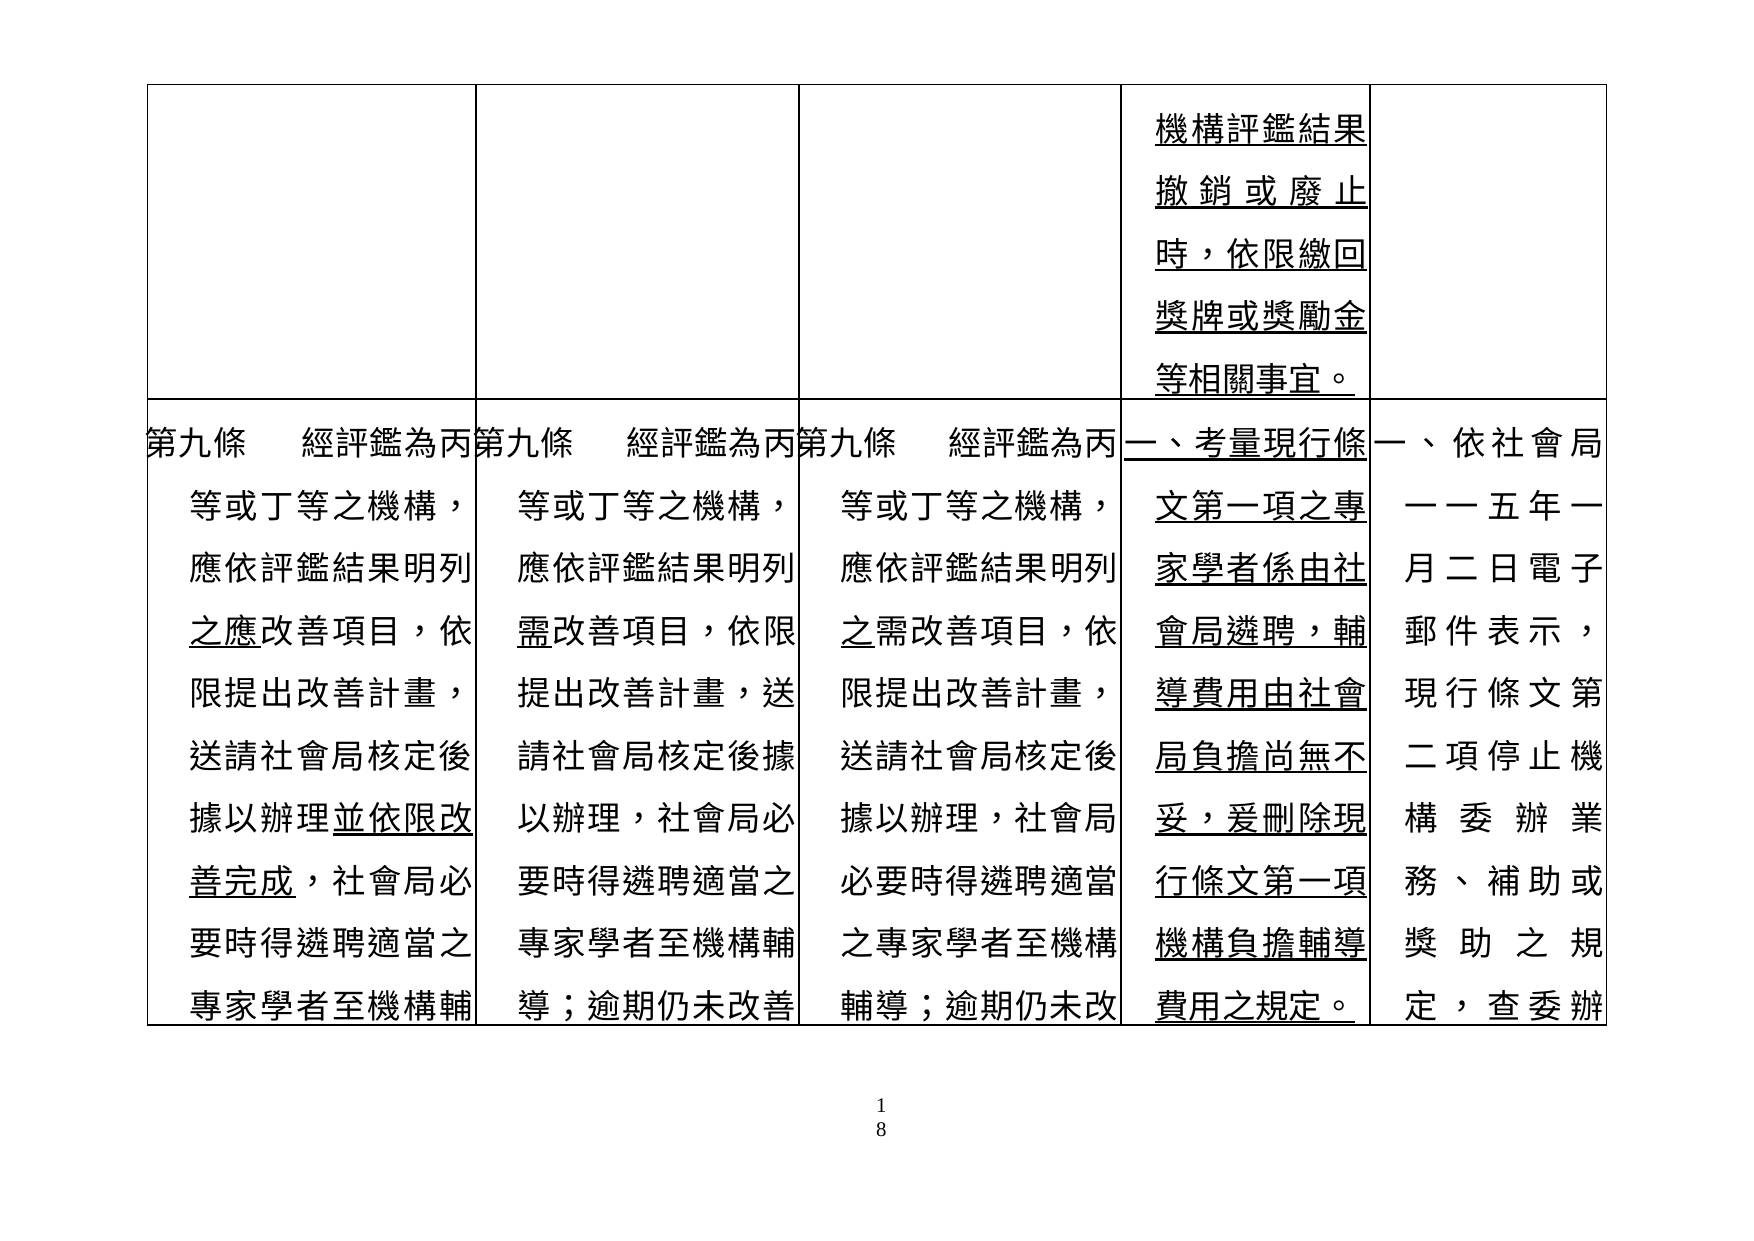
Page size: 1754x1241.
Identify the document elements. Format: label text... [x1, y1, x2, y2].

table_cell 機構評鑑結果撤銷或廢止時，依限繳回獎牌或獎勵金等相關事宜。 [1122, 85, 1369, 398]
table_cell 第八條 經評鑑為優等或甲等之機構，社會局得依其等第發給獎牌 (狀) 或獎勵金， 並公告之。 接受評鑑之機構有下列情形之一者，社會局得撤銷或廢止評鑑結果，並令其重新接受評鑑： 一、以詐欺、脅迫、行賄、隱瞞、提供不實資料或其他不法方式影響評鑑結果。 二、當次評鑑結果公告至下一次評鑑結果公告前之期間，有違法或重大缺失，經查證屬實，或經社會局依本法第一百零七條第一項處罰。 依第一項規定經社會局核發獎牌(狀)或獎勵金之機構，其評鑑結果依前項規定撤銷或廢止者，社會局應以書面通知其自撤銷或廢止之日起三十日內，繳回獎牌(狀)或獎勵金；屆期未繳回者，社會局應公告註銷獎牌(狀)。 [148, 85, 475, 398]
table_cell 第八條 經評鑑為優等或甲等之機構，社會局得依其等第發給獎牌 (狀) 或獎勵金，並公告之。 以詐欺、隱瞞、提供不實資料或其他不法手段而獲評鑑為優等或甲等者，社會局得撤銷其評鑑等第，限期繳回所領取之獎勵，並公告之。 [800, 85, 1120, 398]
table_cell [1371, 85, 1606, 398]
table_cell 一、依社會局一一五年一月二日電子郵件表示，現行條文第二項停止機構委辦業務、補助或獎助之規定，查委辦 [1371, 400, 1606, 1024]
table_cell 第九條 經評鑑為丙等或丁等之機構，應依評鑑結果明列需改善項目，依限提出改善計畫，送請社會局核定後據以辦理，社會局必要時得遴聘適當之專家學者至機構輔導；逾期仍未改善完成者，依本法第一百零八條規定處罰鍰；情節嚴重者，得命其停辦並公布其名稱。 前項機構於需改善項目改善完成，報經社會局核定後，得申請為次年評鑑對象，社會局得於其確已改善前，停止其委辦業務、補助或獎助。 [477, 400, 798, 1024]
table_cell 第九條 經評鑑為丙等或丁等之機構，應依評鑑結果明列之需改善項目，依限提出改善計畫，送請社會局核定後據以辦理，社會局必要時得遴聘適當之專家學者至機構輔導；逾期仍未改善完成者，機構應自行負擔以後之輔導費用，社會局並得公布其名稱。 前項機構於需改善項目改善完成，報經社會局核定後，得申請為次年評鑑對象，社會局得於其確已改善前，停止其委辦業務、補助或獎助。 [800, 400, 1120, 1024]
table_cell 一、考量現行條文第一項之專家學者係由社會局遴聘，輔導費用由社會局負擔尚無不妥，爰刪除現行條文第一項機構負擔輔導費用之規定。 [1122, 400, 1369, 1024]
table_cell 第九條 經評鑑為丙等或丁等之機構，應依評鑑結果明列之應改善項目，依限提出改善計畫，送請社會局核定後據以辦理並依限改善完成，社會局必要時得遴聘適當之專家學者至機構輔導；逾期仍未改善完成者，依本法第一百零八條規定辦理。 前項機構於應改善項目改善完成，報經社會局核定後，得申請為次年評鑑對象。 [148, 400, 475, 1024]
table_cell 第八條 經評鑑為優等或甲等之機構，社會局得依其等第發給獎牌 (狀) 或獎勵金，並公告之。 接受評鑑之機構有下列情形之一者，社會局得撤銷或廢止其評鑑結果，並令其重新接受評鑑： 一、以詐欺、脅迫、行賄、隱瞞、提供不實資料或其他不法方式影響評鑑結果。 二、當次評鑑結果公告至下一次評鑑結果公告前之期間，有違法或重大缺失，經查證屬實，或經社會局依本法第一百零七條第一項處罰。 依第一項規定經社會局核發獎牌(狀)或獎勵金之機構，其評鑑結果依前項規定撤銷或廢止者，社會局應以書面通知其自撤銷或廢止之日起三十日內，繳回獎牌(狀)或獎勵金；屆期未繳回者，社會局應公告註銷獎牌(狀)，其獎勵金依法移送行政執行。 [477, 85, 798, 398]
